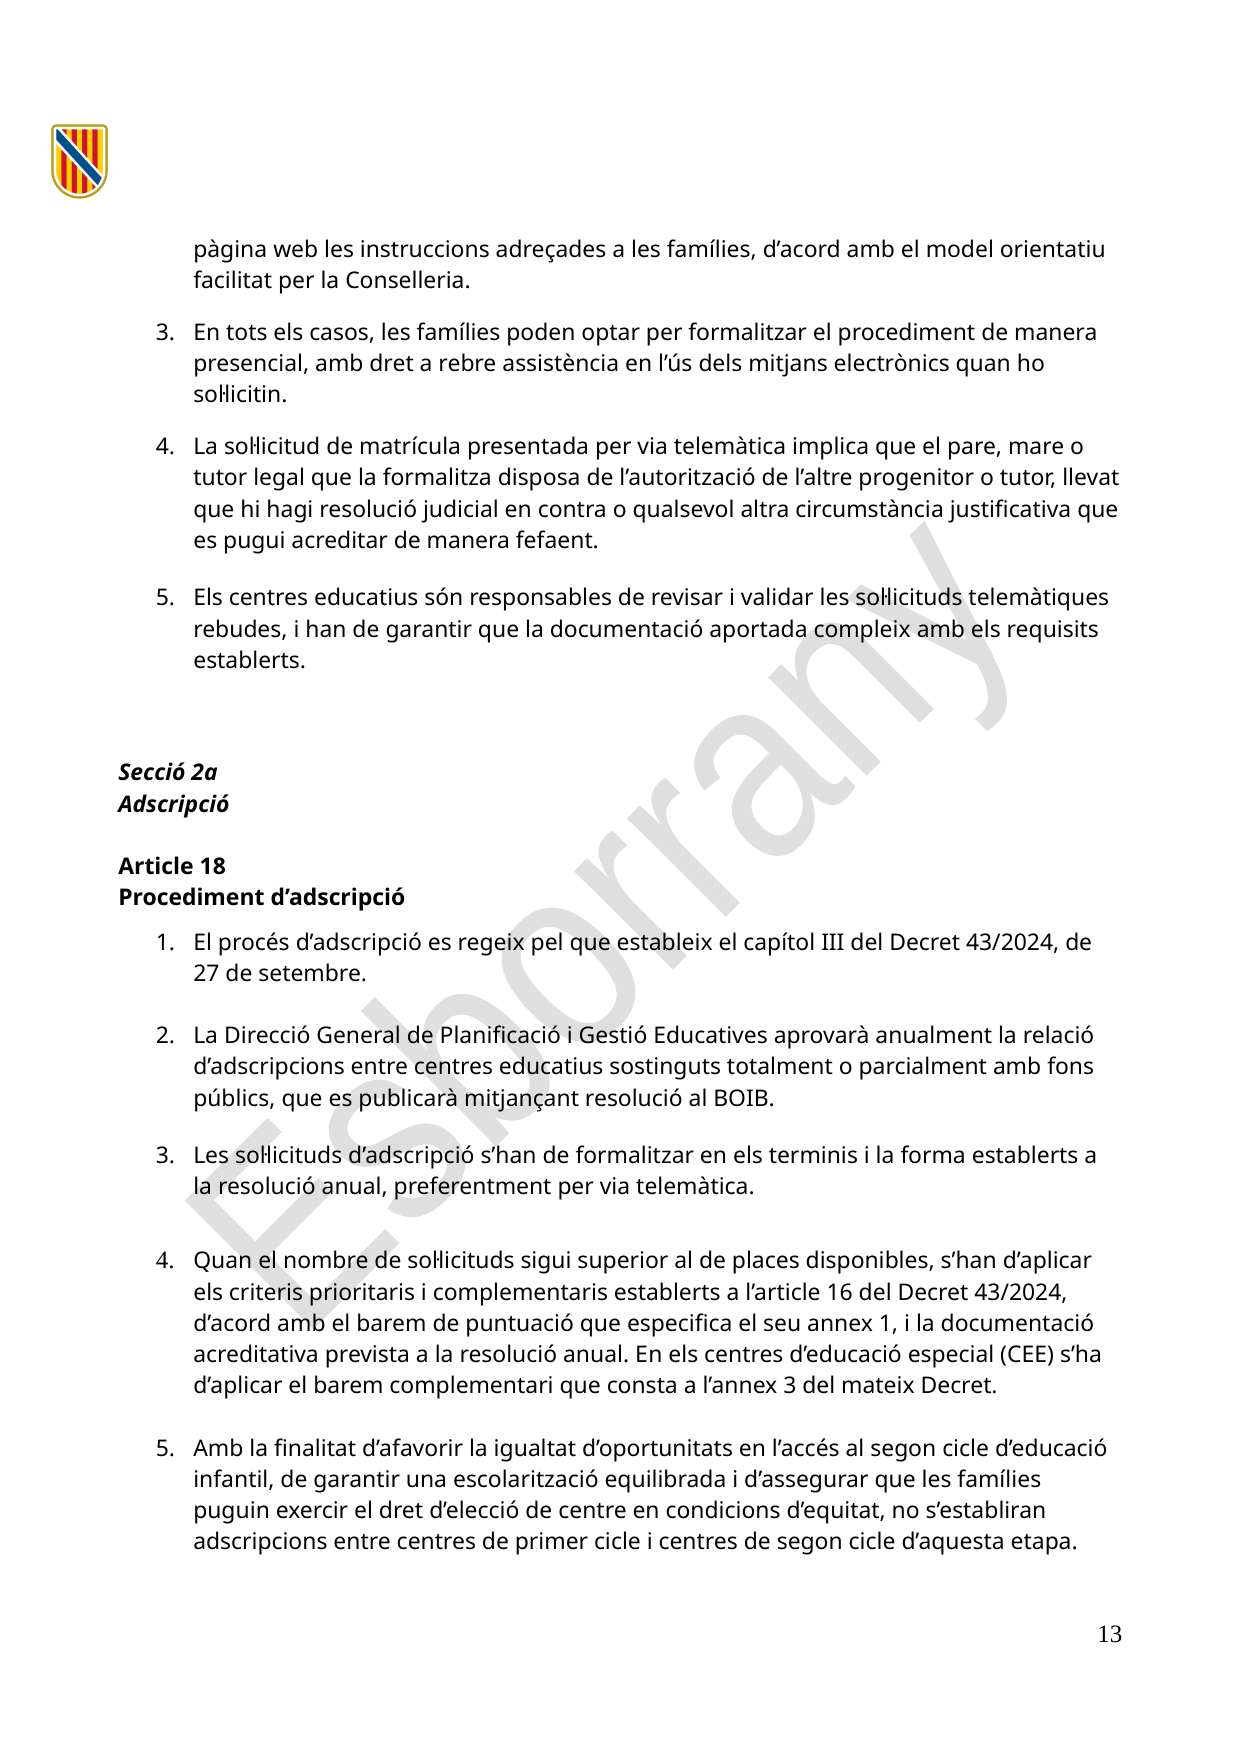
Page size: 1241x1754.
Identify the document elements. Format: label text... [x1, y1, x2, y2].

list La sol·licitud de matrícula presentada per via telemàtica implica que el pare, mare o tutor legal que la formalitza disposa de l’autorització de l’altre progenitor o tutor, llevat que hi hagi resolució judicial en contra o qualsevol altra circumstància justificativa que es pugui acreditar de manera fefaent. [156, 430, 1122, 555]
subtitle Adscripció [118, 787, 657, 819]
list Les sol·licituds d’adscripció s’han de formalitzar en els terminis i la forma establerts a la resolució anual, preferentment per via telemàtica. [156, 1139, 245, 1202]
list La Direcció General de Planificació i Gestió Educatives aprovarà anualment la relació d’adscripcions entre centres educatius sostinguts totalment o parcialment amb fons públics, que es publicarà mitjançant resolució al BOIB. [156, 1019, 461, 1113]
subtitle [710, 756, 765, 787]
list pàgina web les instruccions adreçades a les famílies, d’acord amb el model orientatiu facilitat per la Conselleria. [156, 233, 1122, 296]
subtitle [761, 766, 798, 787]
subtitle Secció 2a [118, 756, 701, 787]
list Quan el nombre de sol·licituds sigui superior al de places disponibles, s’han d’aplicar els criteris prioritaris i complementaris establerts a l’article 16 del Decret 43/2024, d’acord amb el barem de puntuació que especifica el seu annex 1, i la documentació acreditativa prevista a la resolució anual. En els centres d’educació especial (CEE) s’ha d’aplicar el barem complementari que consta a l’annex 3 del mateix Decret. [156, 1244, 1122, 1401]
list Les sol·licituds d’adscripció s’han de formalitzar en els terminis i la forma establerts a la resolució anual, preferentment per via telemàtica. [215, 1139, 446, 1202]
subtitle [802, 756, 1122, 787]
subtitle [752, 787, 802, 819]
subtitle Procediment d’adscripció [118, 881, 614, 912]
subtitle Article 18 [118, 850, 605, 881]
list La Direcció General de Planificació i Gestió Educatives aprovarà anualment la relació d’adscripcions entre centres educatius sostinguts totalment o parcialment amb fons públics, que es publicarà mitjançant resolució al BOIB. [437, 1019, 529, 1108]
subtitle [812, 787, 1122, 819]
list Amb la finalitat d’afavorir la igualtat d’oportunitats en l’accés al segon cicle d’educació infantil, de garantir una escolarització equilibrada i d’assegurar que les famílies puguin exercir el dret d’elecció de centre en condicions d’equitat, no s’establiran adscripcions entre centres de primer cicle i centres de segon cicle d’aquesta etapa. [156, 1432, 1122, 1557]
list El procés d’adscripció es regeix pel que estableix el capítol III del Decret 43/2024, de 27 de setembre. [595, 926, 1122, 988]
list La Direcció General de Planificació i Gestió Educatives aprovarà anualment la relació d’adscripcions entre centres educatius sostinguts totalment o parcialment amb fons públics, que es publicarà mitjançant resolució al BOIB. [512, 1019, 1122, 1113]
subtitle [719, 881, 1122, 912]
subtitle [619, 881, 720, 912]
list Les sol·licituds d’adscripció s’han de formalitzar en els terminis i la forma establerts a la resolució anual, preferentment per via telemàtica. [446, 1139, 1122, 1202]
subtitle [667, 787, 738, 819]
subtitle [614, 850, 689, 881]
list El procés d’adscripció es regeix pel que estableix el capítol III del Decret 43/2024, de 27 de setembre. [521, 927, 615, 988]
picture [33, 96, 125, 227]
list Els centres educatius són responsables de revisar i validar les sol·licituds telemàtiques rebudes, i han de garantir que la documentació aportada compleix amb els requisits establerts. [956, 581, 1122, 675]
list El procés d’adscripció es regeix pel que estableix el capítol III del Decret 43/2024, de 27 de setembre. [156, 926, 514, 988]
subtitle [688, 850, 1122, 881]
list Els centres educatius són responsables de revisar i validar les sol·licituds telemàtiques rebudes, i han de garantir que la documentació aportada compleix amb els requisits establerts. [156, 581, 981, 675]
list En tots els casos, les famílies poden optar per formalitzar el procediment de manera presencial, amb dret a rebre assistència en l’ús dels mitjans electrònics quan ho sol·licitin. [156, 316, 1122, 410]
